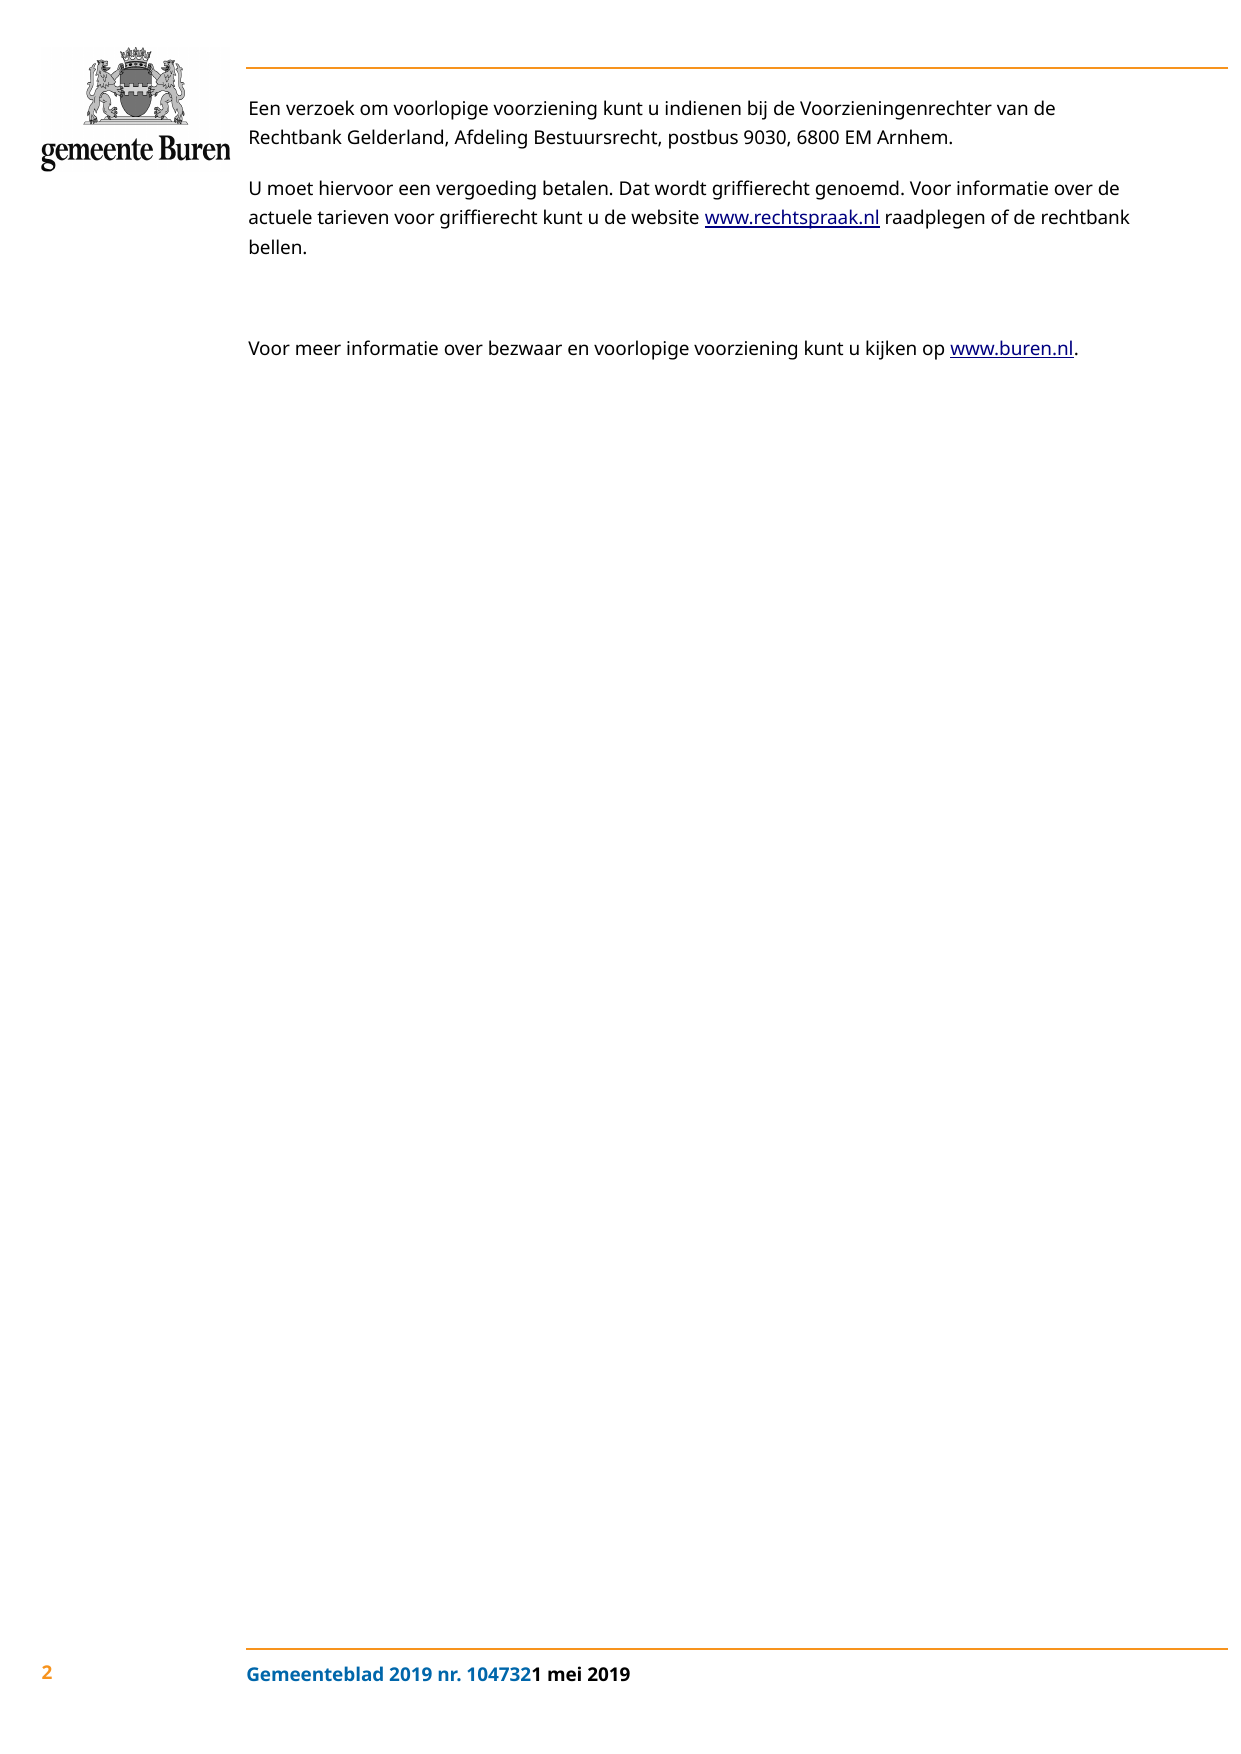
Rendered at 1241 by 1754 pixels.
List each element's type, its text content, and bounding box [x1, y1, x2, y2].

text Voor meer informatie over bezwaar en voorlopige voorziening kunt u kijken op www.buren.nl. [248, 335, 1152, 361]
text Een verzoek om voorlopige voorziening kunt u indienen bij de Voorzieningenrechter van de Rechtbank Gelderland, Afdeling Bestuursrecht, postbus 9030, 6800 EM Arnhem. [248, 95, 1152, 150]
text U moet hiervoor een vergoeding betalen. Dat wordt griffierecht genoemd. Voor informatie over de actuele tarieven voor griffierecht kunt u de website www.rechtspraak.nl raadplegen of de rechtbank bellen. [248, 175, 1152, 260]
picture [41, 47, 231, 172]
